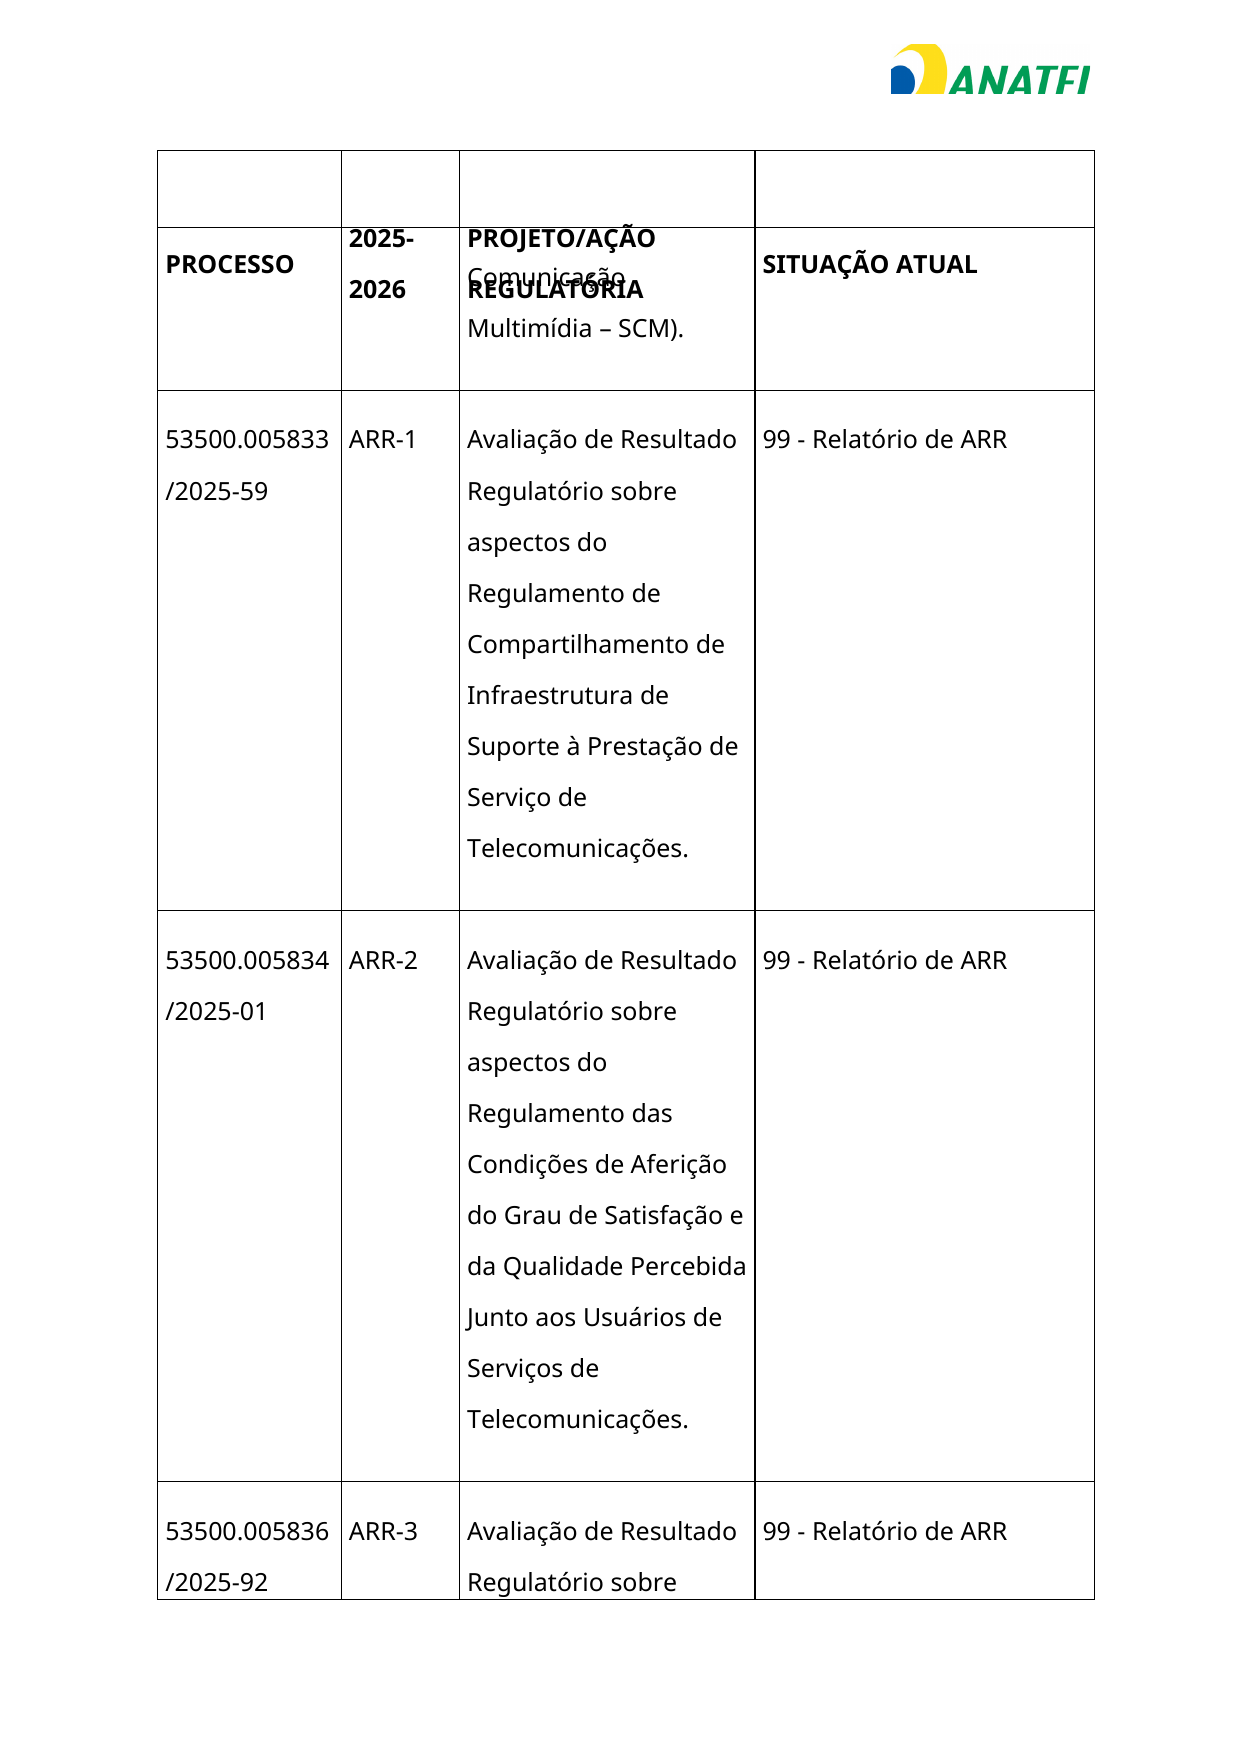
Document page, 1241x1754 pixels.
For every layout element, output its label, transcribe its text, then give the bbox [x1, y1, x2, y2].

table_cell 99 - Relatório de ARR [756, 911, 1094, 1481]
table_cell ARR-3 [342, 1482, 459, 1599]
table_cell Avaliação de Resultado Regulatório sobre aspectos do Regulamento de Compartilhamento de Infraestrutura de Suporte à Prestação de Serviço de Telecomunicações. [460, 391, 754, 910]
table_cell 99 - Relatório de ARR [756, 1482, 1094, 1599]
table_cell 53500.065044/2025-77 [158, 228, 341, 390]
table_cell Avaliação de Resultado Regulatório sobre aspectos do Regulamento Geral de Interconexão - RGI. [460, 1482, 754, 1599]
table_cell 31 [342, 228, 459, 390]
table_cell 53500.005834/2025-01 [158, 911, 341, 1481]
table_cell Avaliação de Resultado Regulatório sobre aspectos do Regulamento das Condições de Aferição do Grau de Satisfação e da Qualidade Percebida Junto aos Usuários de Serviços de Telecomunicações. [460, 911, 754, 1481]
table_header PROJETO/AÇÃO REGULATÓRIA [460, 151, 754, 227]
table_cell ARR-1 [342, 391, 459, 910]
table_cell 00 - Projeto a ser iniciado [756, 228, 1094, 390]
table_cell 53500.005833/2025-59 [158, 391, 341, 910]
table_cell 53500.005836/2025-92 [158, 1482, 341, 1599]
table_header 2025-2026 [342, 151, 459, 227]
table_header [756, 151, 1094, 227]
table_cell ARR-2 [342, 911, 459, 1481]
table_cell Avaliação da necessidade de eventuais ajustes às atuais regras de outorga e de prestação de serviços, conforme Plano de Ação para combate à concorrência desleal e para a regularização da prestação do serviço de banda larga fixa (Serviço de Comunicação Multimídia – SCM). [460, 228, 754, 390]
table_header [158, 151, 341, 227]
table_cell 99 - Relatório de ARR [756, 391, 1094, 910]
